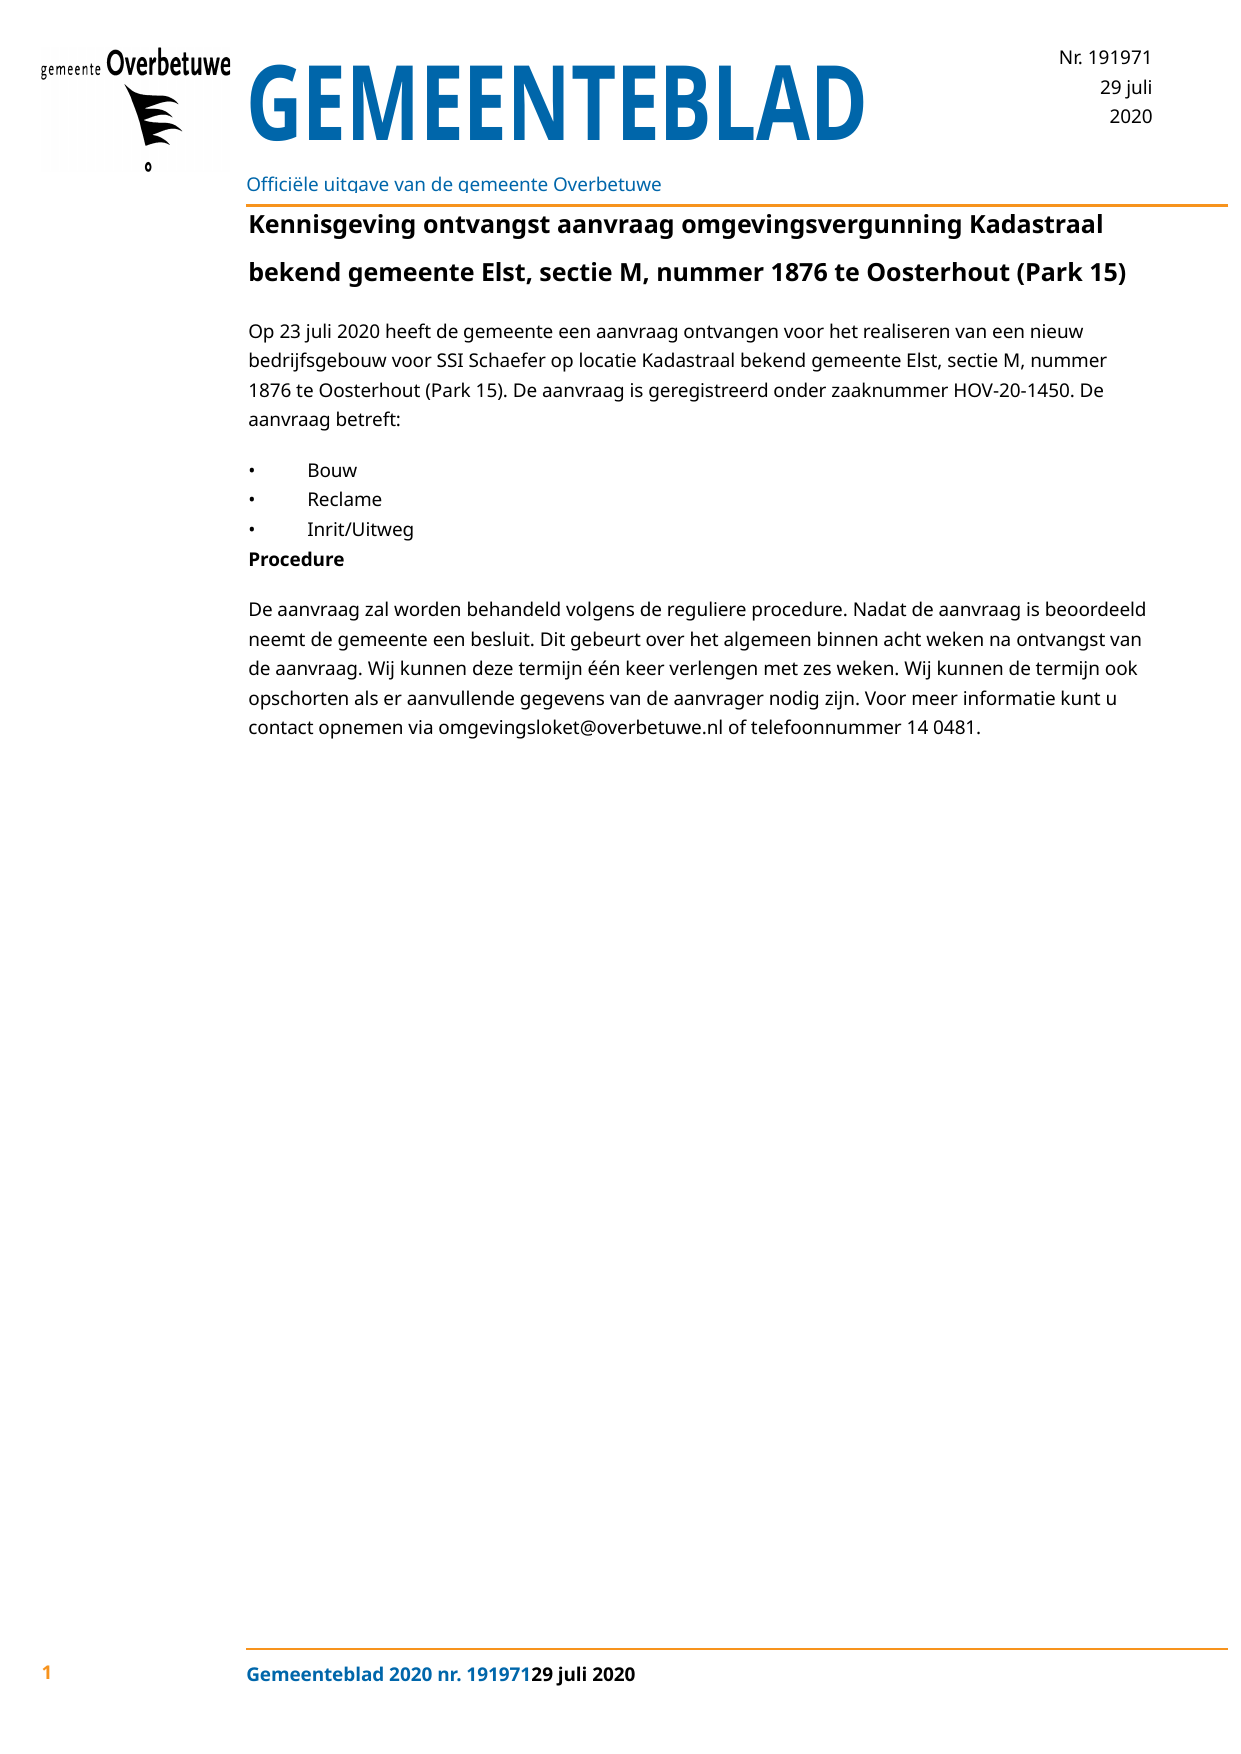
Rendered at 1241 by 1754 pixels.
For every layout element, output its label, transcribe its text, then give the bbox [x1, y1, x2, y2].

text De aanvraag zal worden behandeld volgens de reguliere procedure. Nadat de aanvraag is beoordeeld neemt de gemeente een besluit. Dit gebeurt over het algemeen binnen acht weken na ontvangst van de aanvraag. Wij kunnen deze termijn één keer verlengen met zes weken. Wij kunnen de termijn ook opschorten als er aanvullende gegevens van de aanvrager nodig zijn. Voor meer informatie kunt u contact opnemen via omgevingsloket@overbetuwe.nl of telefoonnummer 14 0481. [248, 596, 1152, 740]
list Bouw [248, 457, 1152, 483]
text Op 23 juli 2020 heeft de gemeente een aanvraag ontvangen voor het realiseren van een nieuw bedrijfsgebouw voor SSI Schaefer op locatie Kadastraal bekend gemeente Elst, sectie M, nummer 1876 te Oosterhout (Park 15). De aanvraag is geregistreerd onder zaaknummer HOV-20-1450. De aanvraag betreft: [248, 318, 1152, 432]
picture [41, 47, 231, 172]
text Kennisgeving ontvangst aanvraag omgevingsvergunning Kadastraal bekend gemeente Elst, sectie M, nummer 1876 te Oosterhout (Park 15) [248, 207, 1152, 288]
list Inrit/Uitweg [248, 516, 1152, 542]
list Reclame [248, 487, 1152, 512]
text Procedure [248, 546, 1152, 572]
